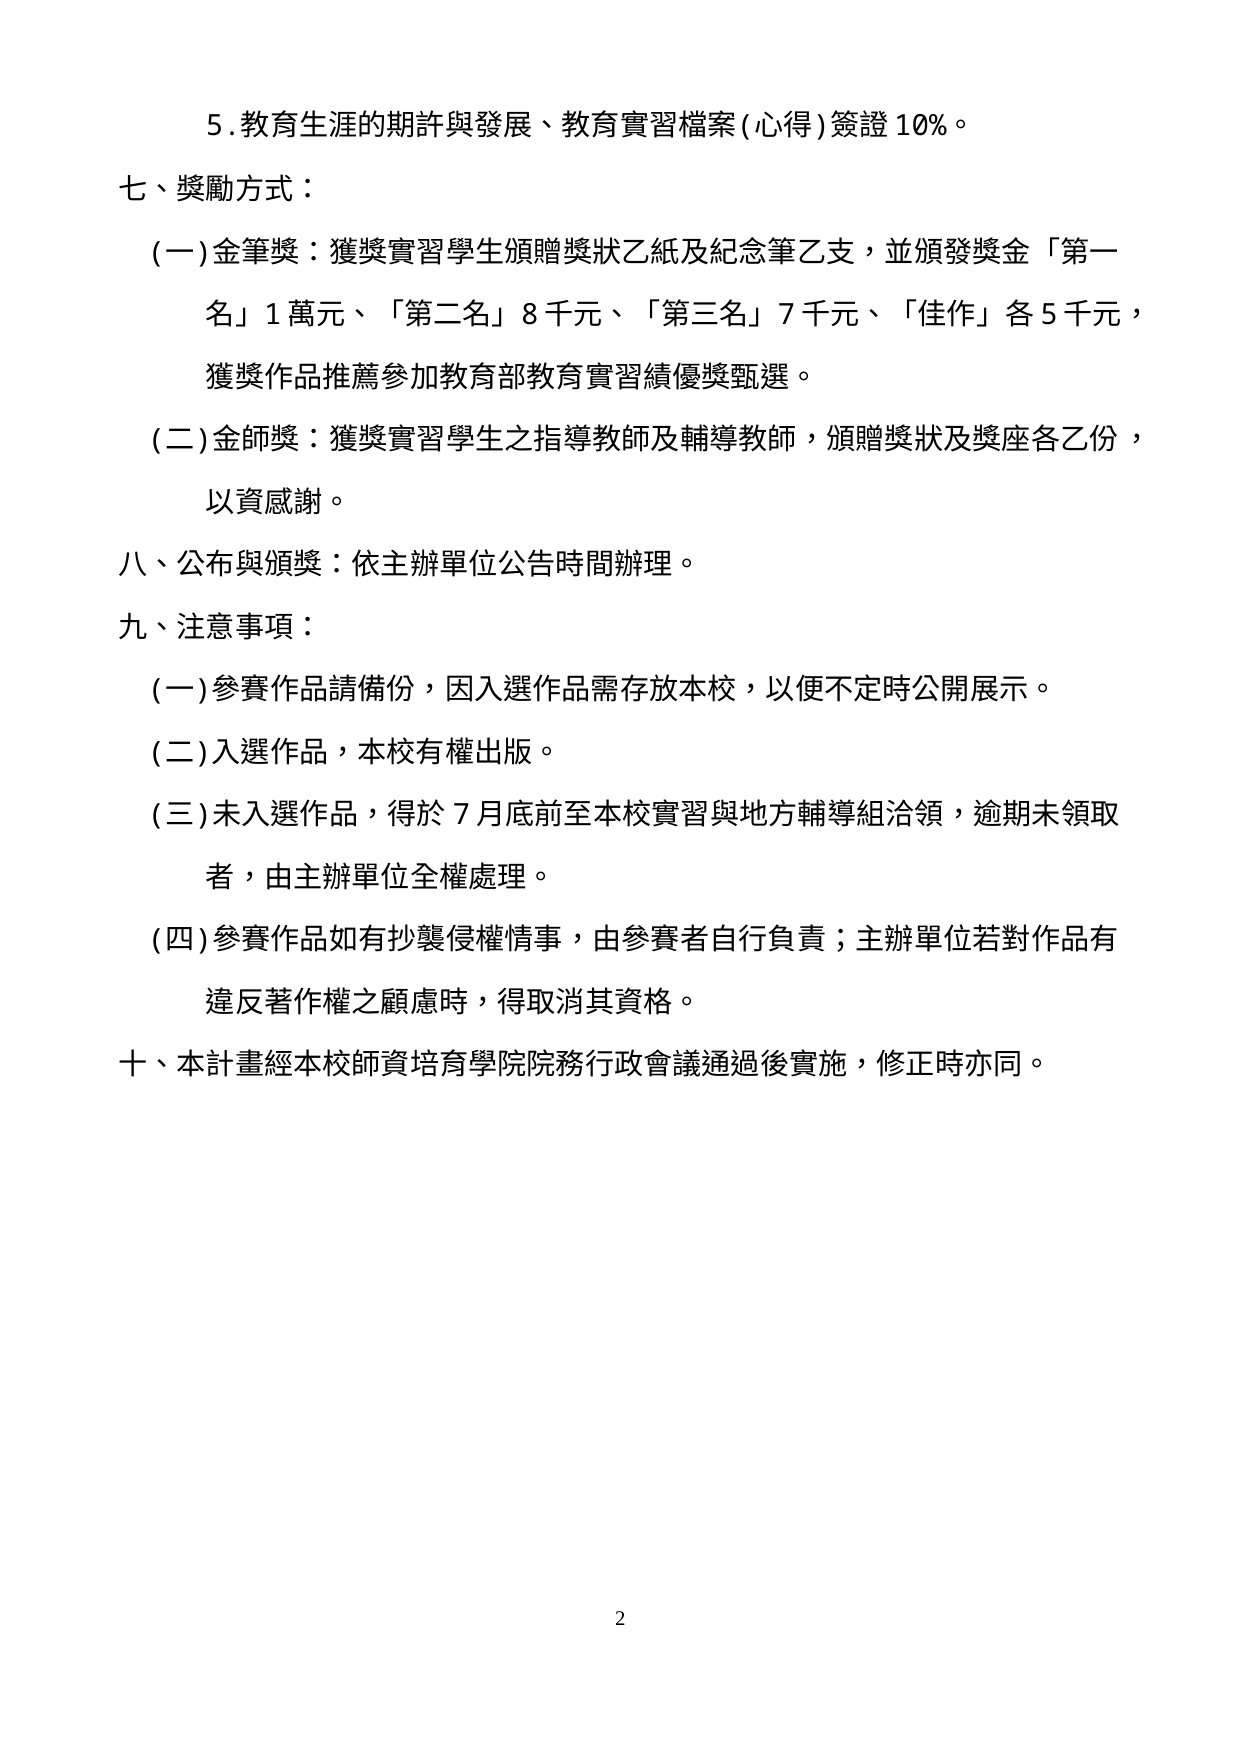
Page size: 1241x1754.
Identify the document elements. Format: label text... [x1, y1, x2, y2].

text 十、本計畫經本校師資培育學院院務行政會議通過後實施，修正時亦同。 [118, 1020, 1122, 1083]
text 七、獎勵方式： [118, 145, 1122, 208]
text (三)未入選作品，得於7月底前至本校實習與地方輔導組洽領，逾期未領取者，由主辦單位全權處理。 [118, 770, 1122, 895]
text 5.教育生涯的期許與發展、教育實習檔案(心得)簽證10%。 [118, 97, 1122, 145]
text (四)參賽作品如有抄襲侵權情事，由參賽者自行負責；主辦單位若對作品有違反著作權之顧慮時，得取消其資格。 [118, 895, 1122, 1020]
text (二)金師獎：獲獎實習學生之指導教師及輔導教師，頒贈獎狀及獎座各乙份，以資感謝。 [118, 395, 1122, 520]
text (二)入選作品，本校有權出版。 [118, 708, 1122, 770]
text 八、公布與頒獎：依主辦單位公告時間辦理。 [118, 520, 1122, 583]
text 九、注意事項： [118, 583, 1122, 645]
text (一)參賽作品請備份，因入選作品需存放本校，以便不定時公開展示。 [118, 645, 1122, 708]
text (一)金筆獎：獲獎實習學生頒贈獎狀乙紙及紀念筆乙支，並頒發獎金「第一名」1萬元、「第二名」8千元、「第三名」7千元、「佳作」各5千元，獲獎作品推薦參加教育部教育實習績優獎甄選。 [118, 208, 1122, 395]
